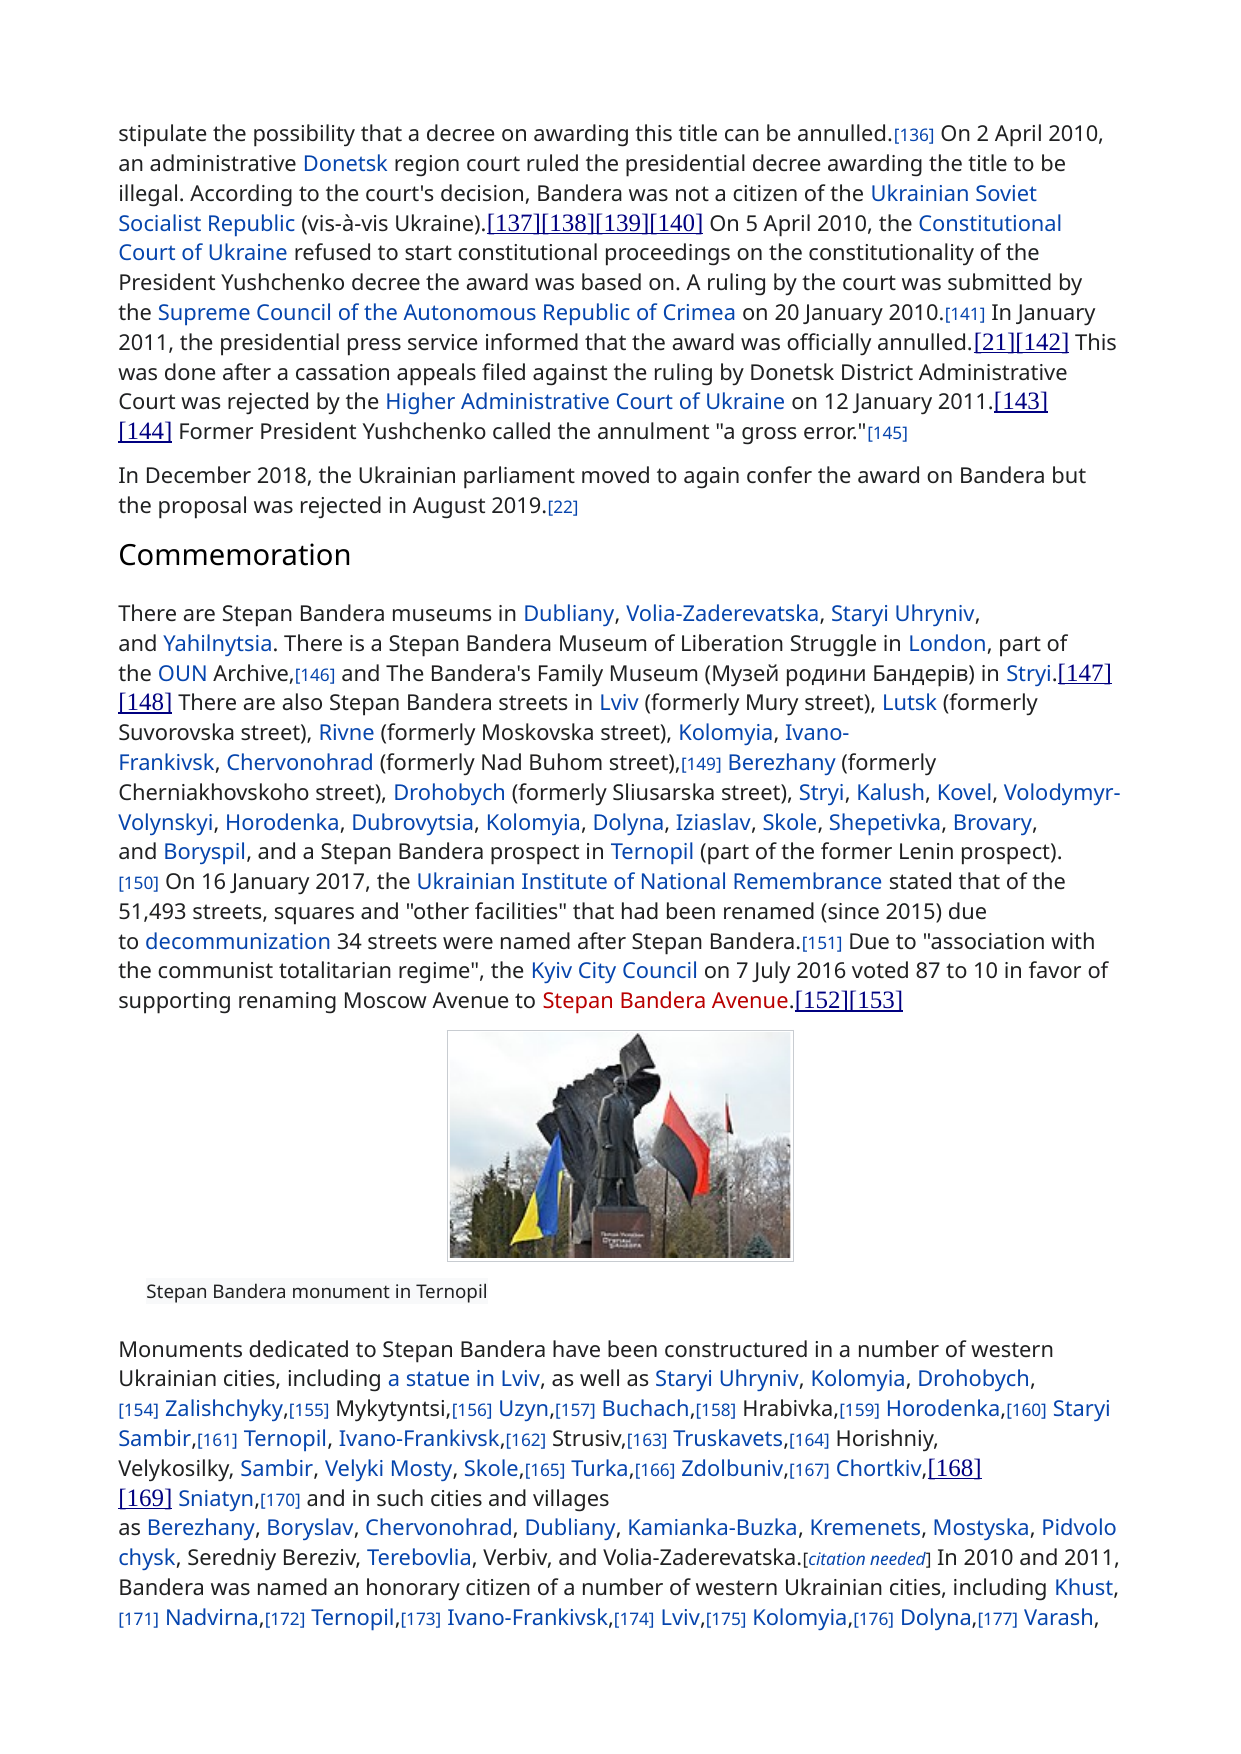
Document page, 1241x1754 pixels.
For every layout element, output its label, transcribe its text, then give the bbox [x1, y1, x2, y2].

picture [449, 1032, 791, 1258]
text Stepan Bandera monument in Ternopil [123, 1278, 1122, 1304]
text Monuments dedicated to Stepan Bandera have been constructured in a number of western Ukrainian cities, including a statue in Lviv, as well as Staryi Uhryniv, Kolomyia, Drohobych,[154] Zalishchyky,[155] Mykytyntsi,[156] Uzyn,[157] Buchach,[158] Hrabivka,[159] Horodenka,[160] Staryi Sambir,[161] Ternopil, Ivano-Frankivsk,[162] Strusiv,[163] Truskavets,[164] Horishniy, Velykosilky, Sambir, Velyki Mosty, Skole,[165] Turka,[166] Zdolbuniv,[167] Chortkiv,[168][169] Sniatyn,[170] and in such cities and villages as Berezhany, Boryslav, Chervonohrad, Dubliany, Kamianka-Buzka, Kremenets, Mostyska, Pidvolochysk, Seredniy Bereziv, Terebovlia, Verbiv, and Volia-Zaderevatska.[citation needed] In 2010 and 2011, Bandera was named an honorary citizen of a number of western Ukrainian cities, including Khust,[171] Nadvirna,[172] Ternopil,[173] Ivano-Frankivsk,[174] Lviv,[175] Kolomyia,[176] Dolyna,[177] Varash, [118, 1333, 1122, 1631]
text In December 2018, the Ukrainian parliament moved to again confer the award on Bandera but the proposal was rejected in August 2019.[22] [118, 460, 1122, 520]
text stipulate the possibility that a decree on awarding this title can be annulled.[136] On 2 April 2010, an administrative Donetsk region court ruled the presidential decree awarding the title to be illegal. According to the court's decision, Bandera was not a citizen of the Ukrainian Soviet Socialist Republic (vis-à-vis Ukraine).[137][138][139][140] On 5 April 2010, the Constitutional Court of Ukraine refused to start constitutional proceedings on the constitutionality of the President Yushchenko decree the award was based on. A ruling by the court was submitted by the Supreme Council of the Autonomous Republic of Crimea on 20 January 2010.[141] In January 2011, the presidential press service informed that the award was officially annulled.[21][142] This was done after a cassation appeals filed against the ruling by Donetsk District Administrative Court was rejected by the Higher Administrative Court of Ukraine on 12 January 2011.[143][144] Former President Yushchenko called the annulment "a gross error."[145] [118, 118, 1122, 446]
subtitle Commemoration [118, 534, 1122, 574]
text There are Stepan Bandera museums in Dubliany, Volia-Zaderevatska, Staryi Uhryniv, and Yahilnytsia. There is a Stepan Bandera Museum of Liberation Struggle in London, part of the OUN Archive,[146] and The Bandera's Family Museum (Музей родини Бандерів) in Stryi.[147][148] There are also Stepan Bandera streets in Lviv (formerly Mury street), Lutsk (formerly Suvorovska street), Rivne (formerly Moskovska street), Kolomyia, Ivano-Frankivsk, Chervonohrad (formerly Nad Buhom street),[149] Berezhany (formerly Cherniakhovskoho street), Drohobych (formerly Sliusarska street), Stryi, Kalush, Kovel, Volodymyr-Volynskyi, Horodenka, Dubrovytsia, Kolomyia, Dolyna, Iziaslav, Skole, Shepetivka, Brovary, and Boryspil, and a Stepan Bandera prospect in Ternopil (part of the former Lenin prospect).[150] On 16 January 2017, the Ukrainian Institute of National Remembrance stated that of the 51,493 streets, squares and "other facilities" that had been renamed (since 2015) due to decommunization 34 streets were named after Stepan Bandera.[151] Due to "association with the communist totalitarian regime", the Kyiv City Council on 7 July 2016 voted 87 to 10 in favor of supporting renaming Moscow Avenue to Stepan Bandera Avenue.[152][153] [118, 598, 1122, 1015]
